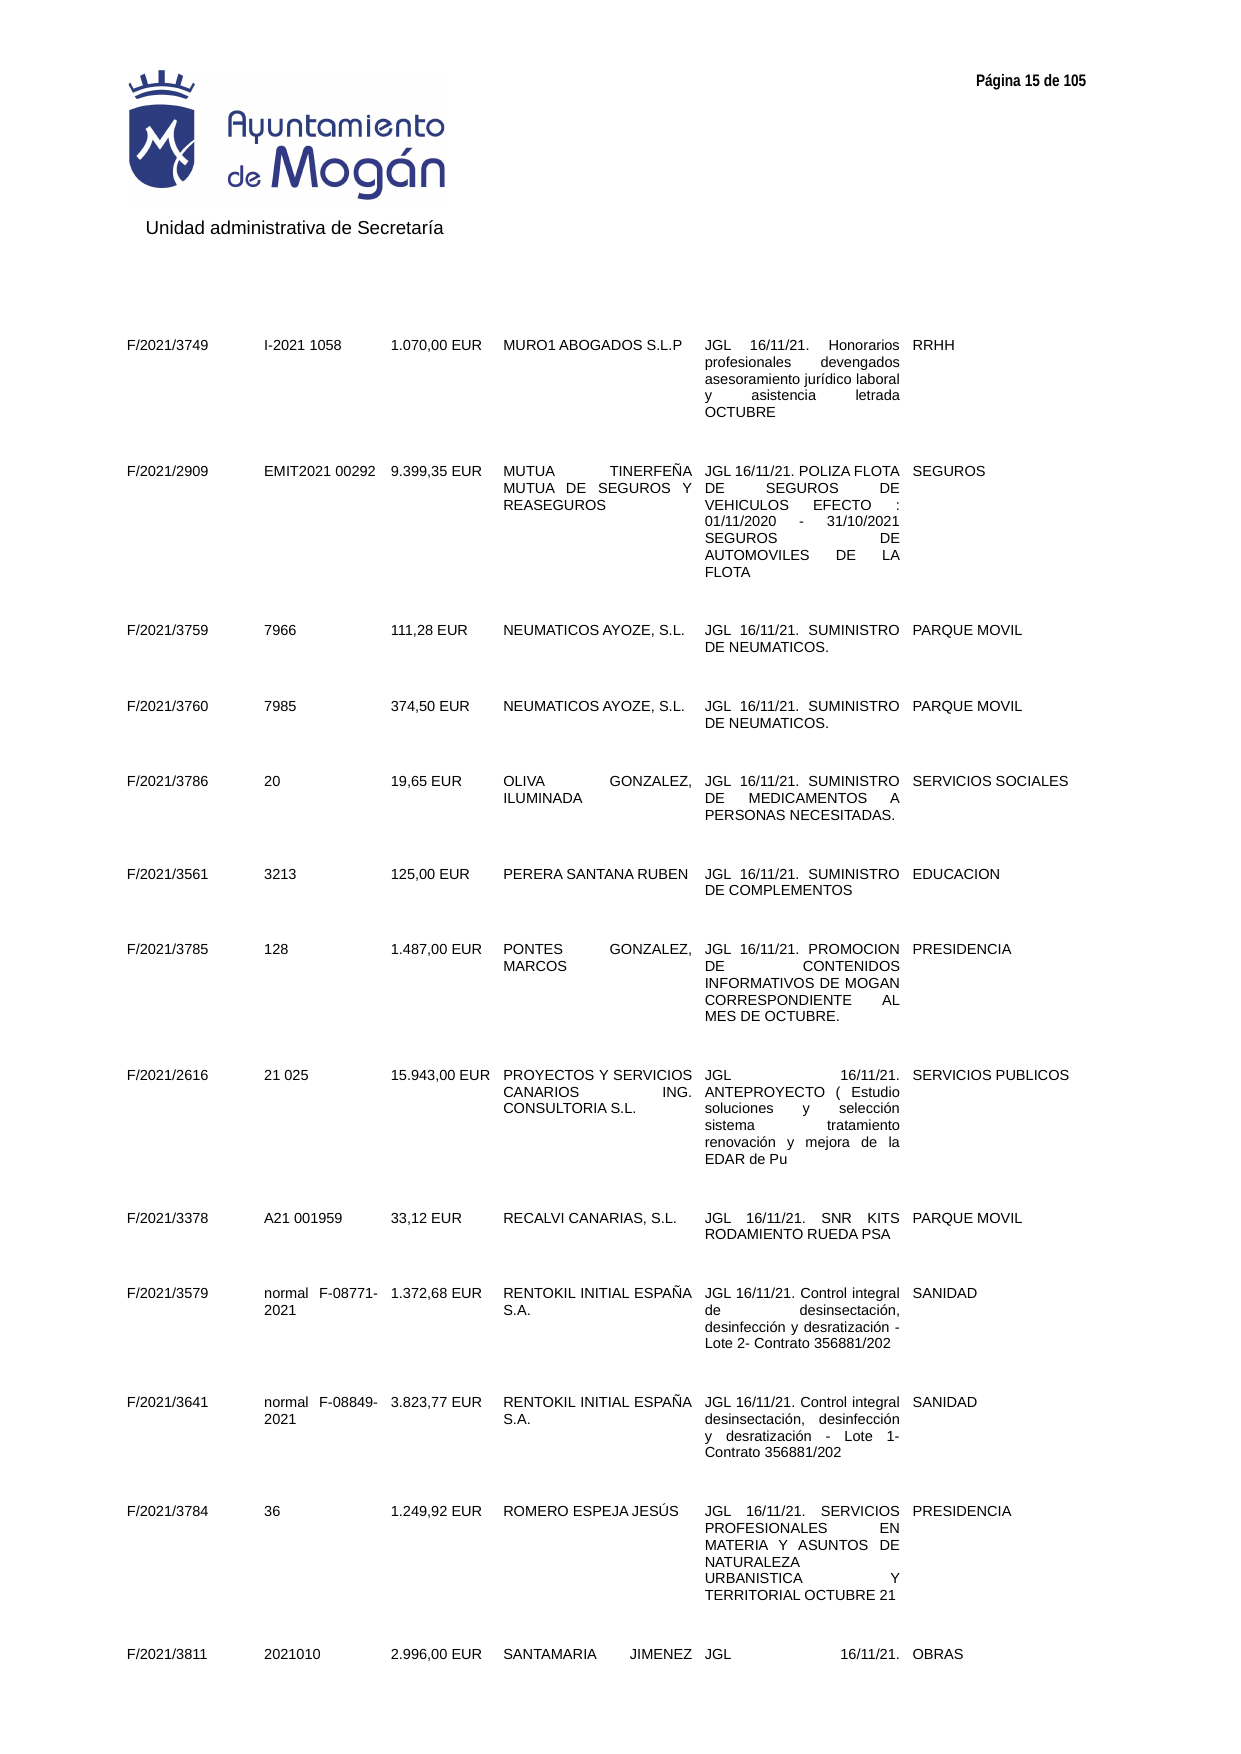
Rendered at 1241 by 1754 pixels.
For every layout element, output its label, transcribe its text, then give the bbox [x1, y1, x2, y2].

table_cell F/2021/3561 [120, 859, 258, 934]
table_cell 19,65 EUR [384, 767, 497, 859]
table_cell SERVICIOS PUBLICOS [906, 1060, 1240, 1203]
table_cell F/2021/2616 [120, 1060, 258, 1203]
table_cell EMIT2021 00292 [258, 456, 384, 616]
table_cell 2021010 [258, 1639, 384, 1668]
table_cell 3213 [258, 859, 384, 934]
table_cell F/2021/3579 [120, 1279, 258, 1388]
table_cell 9.399,35 EUR [384, 456, 497, 616]
table_cell JGL 16/11/21. [698, 1639, 906, 1668]
picture [128, 70, 445, 206]
table_cell PARQUE MOVIL [906, 616, 1240, 691]
table_cell JGL 16/11/21. Honorarios profesionales devengados asesoramiento jurídico laboral y asistencia letrada OCTUBRE [698, 331, 906, 456]
table_cell JGL 16/11/21. PROMOCION DE CONTENIDOS INFORMATIVOS DE MOGAN CORRESPONDIENTE AL MES DE OCTUBRE. [698, 935, 906, 1060]
table_cell RENTOKIL INITIAL ESPAÑA S.A. [497, 1279, 698, 1388]
table_cell JGL 16/11/21. Control integral de desinsectación, desinfección y desratización - Lote 2- Contrato 356881/202 [698, 1279, 906, 1388]
table_cell F/2021/3759 [120, 616, 258, 691]
table_cell F/2021/3784 [120, 1497, 258, 1639]
table_cell F/2021/3760 [120, 691, 258, 767]
table_cell EDUCACION [906, 859, 1240, 934]
table_cell 7966 [258, 616, 384, 691]
table_cell normal F-08849-2021 [258, 1388, 384, 1497]
table_cell JGL 16/11/21. SUMINISTRO DE NEUMATICOS. [698, 616, 906, 691]
table_cell 125,00 EUR [384, 859, 497, 934]
table_cell 21 025 [258, 1060, 384, 1203]
table_cell A21 001959 [258, 1203, 384, 1278]
table_cell F/2021/3811 [120, 1639, 258, 1668]
table_cell 128 [258, 935, 384, 1060]
table_cell PARQUE MOVIL [906, 1203, 1240, 1278]
table_cell 374,50 EUR [384, 691, 497, 767]
table_cell F/2021/3749 [120, 331, 258, 456]
table_cell JGL 16/11/21. SERVICIOS PROFESIONALES EN MATERIA Y ASUNTOS DE NATURALEZA URBANISTICA Y TERRITORIAL OCTUBRE 21 [698, 1497, 906, 1639]
table_cell 1.487,00 EUR [384, 935, 497, 1060]
table_cell PRESIDENCIA [906, 935, 1240, 1060]
table_cell NEUMATICOS AYOZE, S.L. [497, 691, 698, 767]
table_cell MUTUA TINERFEÑA MUTUA DE SEGUROS Y REASEGUROS [497, 456, 698, 616]
table_cell SANTAMARIA JIMENEZ [497, 1639, 698, 1668]
table_cell F/2021/3641 [120, 1388, 258, 1497]
table_cell 15.943,00 EUR [384, 1060, 497, 1203]
table_cell 1.070,00 EUR [384, 331, 497, 456]
table_cell 20 [258, 767, 384, 859]
table_cell 33,12 EUR [384, 1203, 497, 1278]
table_cell ROMERO ESPEJA JESÚS [497, 1497, 698, 1639]
table_cell SERVICIOS SOCIALES [906, 767, 1240, 859]
table_cell MURO1 ABOGADOS S.L.P [497, 331, 698, 456]
table_cell 111,28 EUR [384, 616, 497, 691]
table_cell SANIDAD [906, 1388, 1240, 1497]
table_cell JGL 16/11/21. Control integral desinsectación, desinfección y desratización - Lote 1- Contrato 356881/202 [698, 1388, 906, 1497]
table_cell 1.249,92 EUR [384, 1497, 497, 1639]
table_cell RRHH [906, 331, 1240, 456]
table_cell OLIVA GONZALEZ, ILUMINADA [497, 767, 698, 859]
table_cell JGL 16/11/21. SUMINISTRO DE NEUMATICOS. [698, 691, 906, 767]
table_cell PROYECTOS Y SERVICIOS CANARIOS ING. CONSULTORIA S.L. [497, 1060, 698, 1203]
table_cell normal F-08771-2021 [258, 1279, 384, 1388]
table_cell F/2021/2909 [120, 456, 258, 616]
table_cell SEGUROS [906, 456, 1240, 616]
table_cell JGL 16/11/21. SUMINISTRO DE COMPLEMENTOS [698, 859, 906, 934]
table_cell JGL 16/11/21. ANTEPROYECTO ( Estudio soluciones y selección sistema tratamiento renovación y mejora de la EDAR de Pu [698, 1060, 906, 1203]
table_cell PONTES GONZALEZ, MARCOS [497, 935, 698, 1060]
table_cell JGL 16/11/21. POLIZA FLOTA DE SEGUROS DE VEHICULOS EFECTO : 01/11/2020 - 31/10/2021 SEGUROS DE AUTOMOVILES DE LA FLOTA [698, 456, 906, 616]
table_cell RECALVI CANARIAS, S.L. [497, 1203, 698, 1278]
table_cell 1.372,68 EUR [384, 1279, 497, 1388]
table_cell SANIDAD [906, 1279, 1240, 1388]
table_cell RENTOKIL INITIAL ESPAÑA S.A. [497, 1388, 698, 1497]
table_cell 36 [258, 1497, 384, 1639]
table_cell F/2021/3786 [120, 767, 258, 859]
table_cell OBRAS [906, 1639, 1240, 1668]
table_cell PRESIDENCIA [906, 1497, 1240, 1639]
table_cell 7985 [258, 691, 384, 767]
table_cell 2.996,00 EUR [384, 1639, 497, 1668]
table_cell JGL 16/11/21. SUMINISTRO DE MEDICAMENTOS A PERSONAS NECESITADAS. [698, 767, 906, 859]
table_cell NEUMATICOS AYOZE, S.L. [497, 616, 698, 691]
table_cell PARQUE MOVIL [906, 691, 1240, 767]
table_cell F/2021/3785 [120, 935, 258, 1060]
table_cell F/2021/3378 [120, 1203, 258, 1278]
table_cell I-2021 1058 [258, 331, 384, 456]
table_cell JGL 16/11/21. SNR KITS RODAMIENTO RUEDA PSA [698, 1203, 906, 1278]
table_cell PERERA SANTANA RUBEN [497, 859, 698, 934]
table_cell 3.823,77 EUR [384, 1388, 497, 1497]
